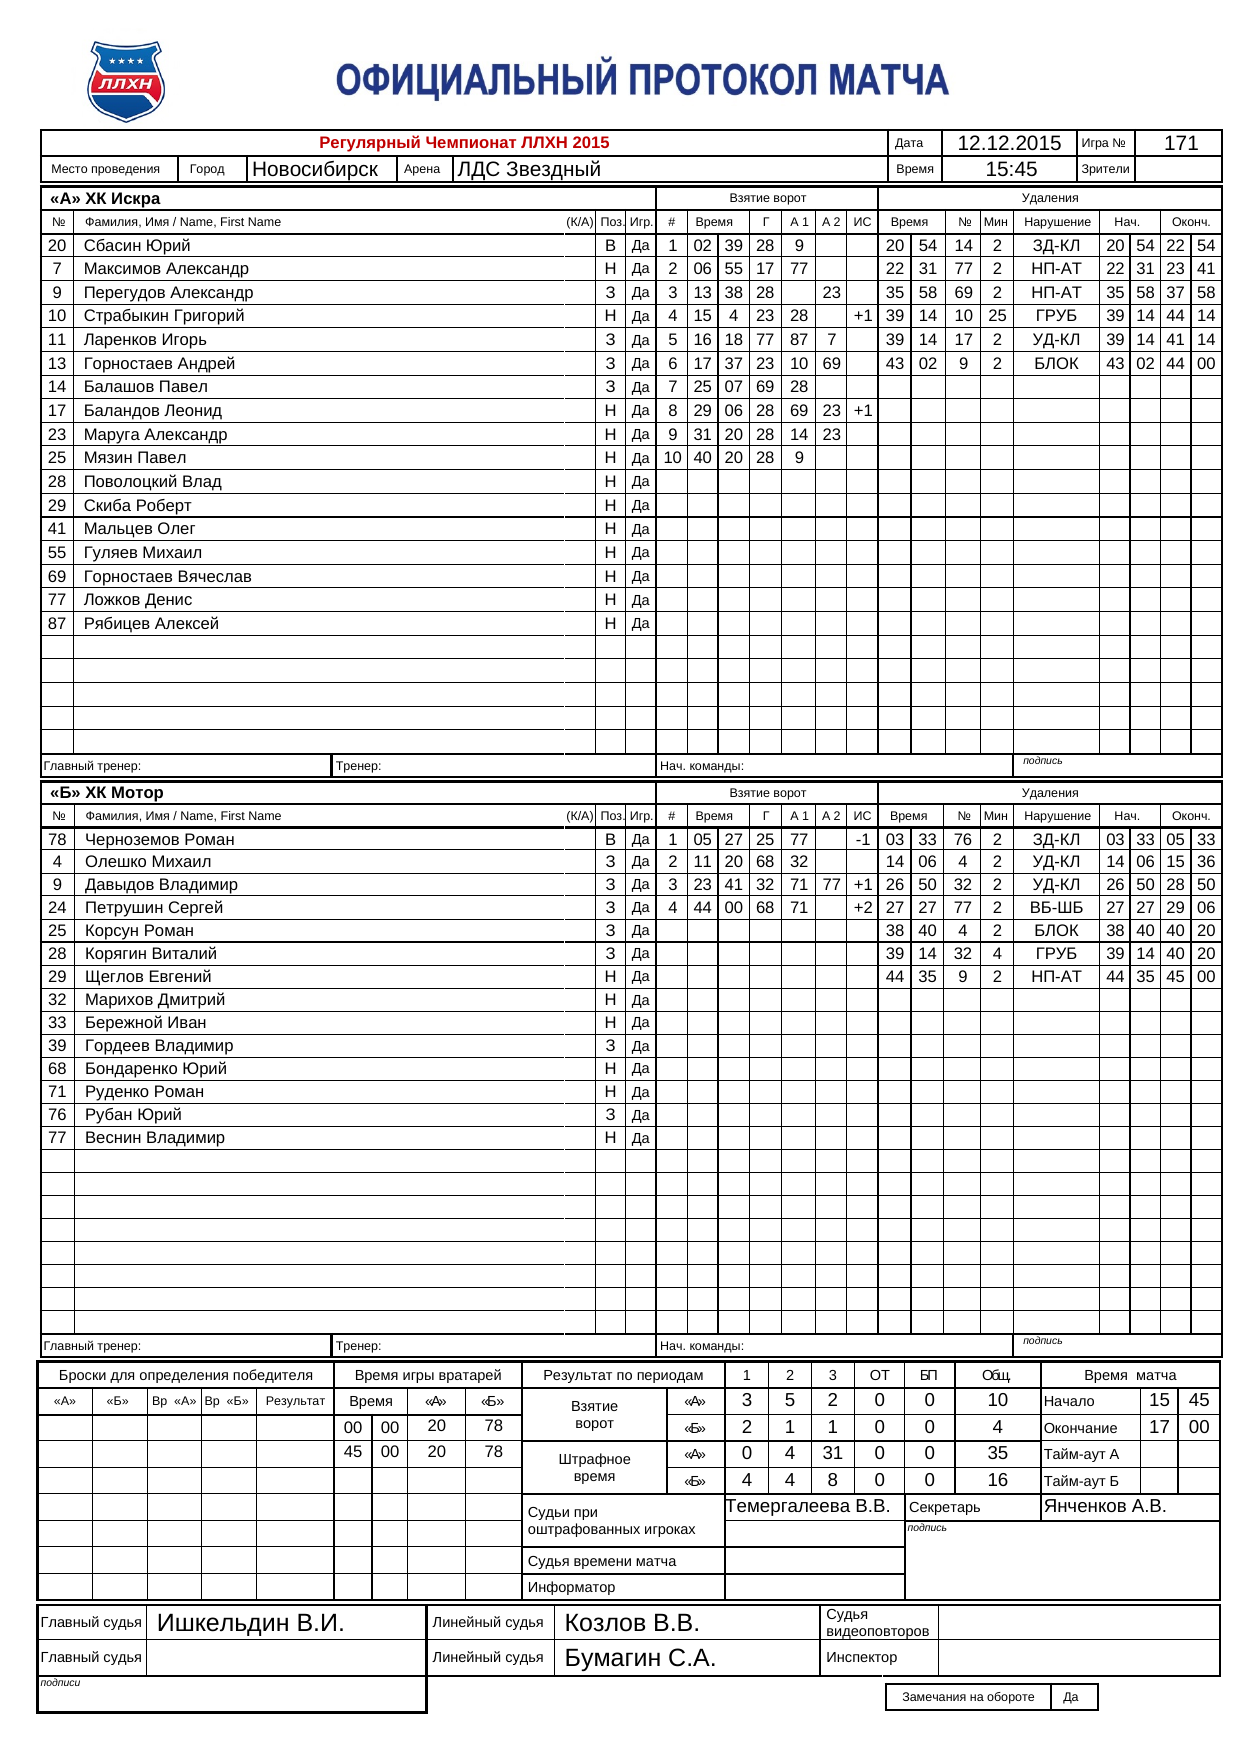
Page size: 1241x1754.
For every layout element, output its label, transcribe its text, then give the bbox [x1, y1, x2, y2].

table_cell [782, 730, 815, 753]
table_cell [912, 636, 945, 658]
table_cell [847, 1058, 877, 1079]
table_cell [373, 1574, 407, 1599]
table_cell [1014, 376, 1099, 398]
table_cell Да [626, 896, 655, 918]
table_cell [657, 1219, 687, 1241]
table_cell [596, 636, 625, 658]
table_cell [750, 1196, 781, 1218]
table_cell Н [596, 518, 625, 540]
table_cell [1131, 1150, 1160, 1172]
table_cell [782, 518, 815, 540]
table_cell [750, 1104, 781, 1126]
table_cell Черноземов Роман [75, 829, 564, 849]
table_cell [1161, 1035, 1190, 1057]
table_cell 28 [750, 235, 781, 256]
table_cell [1161, 1265, 1190, 1287]
table_cell [912, 683, 945, 706]
table_cell [879, 446, 910, 469]
table_cell [847, 636, 877, 658]
table_cell [912, 1058, 943, 1079]
table_cell [688, 588, 717, 611]
table_cell [1161, 1219, 1190, 1241]
table_cell Мин [981, 211, 1013, 233]
table_cell 20 [719, 850, 749, 872]
table_cell [565, 1311, 595, 1333]
table_cell [42, 707, 73, 729]
table_cell [1100, 423, 1129, 445]
table_cell 23 [750, 305, 781, 327]
table_cell 27 [719, 829, 749, 849]
table_cell [726, 1521, 904, 1546]
table_cell [879, 541, 910, 564]
table_cell [1161, 541, 1190, 564]
table_cell [782, 1219, 815, 1241]
table_cell [1100, 399, 1129, 422]
table_cell [93, 1468, 147, 1493]
table_cell [750, 1035, 781, 1057]
table_cell [1192, 612, 1221, 634]
table_cell [782, 1150, 815, 1172]
table_cell [847, 1150, 877, 1172]
table_cell 87 [782, 328, 815, 351]
table_cell [944, 1173, 980, 1195]
table_cell 2 [981, 920, 1013, 941]
table_cell 55 [719, 257, 749, 280]
table_cell [257, 1521, 333, 1546]
table_cell 27 [912, 896, 943, 918]
table_cell [816, 235, 846, 256]
table_cell Н [596, 1081, 625, 1103]
table_cell [565, 1196, 595, 1218]
table_cell [1131, 989, 1160, 1011]
table_cell [719, 1288, 749, 1310]
table_cell [847, 235, 877, 256]
table_cell Судья видеоповторов [821, 1606, 938, 1639]
table_cell 20 [1192, 920, 1221, 941]
table_cell [719, 1104, 749, 1126]
table_cell [626, 1173, 655, 1195]
table_header ОТ [855, 1363, 904, 1387]
table_cell [750, 612, 781, 634]
table_cell 15 [1141, 1389, 1177, 1413]
table_cell [1131, 636, 1160, 658]
table_cell [1192, 376, 1221, 398]
table_cell [946, 612, 980, 634]
table_cell [750, 588, 781, 611]
table_cell Да [626, 989, 655, 1011]
table_cell [202, 1441, 256, 1467]
table_cell 20 [408, 1441, 465, 1467]
table_cell ЗД-КЛ [1014, 829, 1099, 849]
table_cell [688, 1219, 717, 1241]
table_cell 02 [1131, 352, 1160, 374]
table_cell 25 [750, 829, 781, 849]
table_cell [42, 1265, 74, 1287]
table_cell [75, 1219, 564, 1241]
table_cell [879, 1104, 910, 1126]
table_cell [1131, 1104, 1160, 1126]
table_cell 4 [719, 305, 749, 327]
table_cell Судьи при оштрафованных игроках [523, 1495, 724, 1546]
table_header Время игры вратарей [335, 1363, 521, 1387]
table_cell [847, 1173, 877, 1195]
table_cell 14 [1131, 305, 1160, 327]
table_cell [816, 1081, 846, 1103]
table_cell [944, 1196, 980, 1218]
table_cell [912, 494, 945, 516]
table_cell [782, 1242, 815, 1264]
table_cell Нач. [1100, 211, 1160, 233]
table_cell [719, 1081, 749, 1103]
table_cell 23 [750, 352, 781, 374]
table_cell 4 [726, 1468, 768, 1493]
table_cell [719, 1173, 749, 1195]
table_cell [466, 1521, 521, 1546]
table_cell [847, 1012, 877, 1033]
table_cell [373, 1547, 407, 1573]
table_cell [596, 683, 625, 706]
table_cell 00 [719, 896, 749, 918]
table_cell [847, 376, 877, 398]
table_cell [565, 1127, 595, 1149]
table_header 171 [1136, 131, 1221, 155]
table_cell Главный тренер: [42, 755, 330, 776]
table_cell 78 [466, 1416, 521, 1440]
table_cell [408, 1521, 465, 1546]
table_cell [981, 399, 1013, 422]
table_cell [688, 920, 717, 941]
table_cell [565, 1012, 595, 1033]
table_cell [1192, 423, 1221, 445]
table_cell [202, 1416, 256, 1440]
table_cell [1161, 446, 1190, 469]
table_cell Да [626, 376, 655, 398]
table_cell БЛОК [1014, 352, 1099, 374]
table_cell 50 [1131, 874, 1160, 895]
table_cell [816, 943, 846, 964]
table_cell [565, 588, 595, 611]
table_cell 23 [688, 874, 717, 895]
table_cell [657, 494, 687, 516]
table_cell 25 [688, 376, 717, 398]
table_cell [202, 1547, 256, 1573]
table_cell [466, 1547, 521, 1573]
table_cell 28 [782, 376, 815, 398]
table_cell [719, 1058, 749, 1079]
table_cell [1161, 1081, 1190, 1103]
table_cell [1136, 157, 1221, 181]
table_cell [565, 730, 595, 753]
table_cell [1100, 989, 1129, 1011]
table_cell подпись [1014, 755, 1221, 776]
table_cell [373, 1494, 407, 1520]
table_cell 44 [1161, 352, 1190, 374]
table_cell [912, 612, 945, 634]
table_cell Да [626, 281, 655, 303]
table_cell 00 [1192, 352, 1221, 374]
table_cell [39, 1574, 92, 1599]
table_cell [981, 541, 1013, 564]
table_cell [847, 1081, 877, 1103]
table_cell 32 [42, 989, 74, 1011]
table_cell [782, 1265, 815, 1287]
table_cell [1014, 494, 1099, 516]
table_cell [596, 707, 625, 729]
table_cell [688, 1265, 717, 1287]
table_cell [1192, 399, 1221, 422]
table_cell [1161, 1242, 1190, 1264]
table_cell [1100, 565, 1129, 587]
table_cell [879, 636, 910, 658]
table_cell [257, 1441, 333, 1467]
table_cell [944, 1242, 980, 1264]
table_cell [1100, 518, 1129, 540]
table_cell 7 [42, 257, 73, 280]
table_cell Информатор [523, 1575, 724, 1599]
table_cell 15 [1161, 850, 1190, 872]
table_cell [1161, 423, 1190, 445]
table_cell НП-АТ [1014, 257, 1099, 280]
table_cell 20 [879, 235, 910, 256]
table_cell [750, 1219, 781, 1241]
table_cell Да [626, 235, 655, 256]
table_header 3 [812, 1363, 854, 1387]
table_cell [688, 1127, 717, 1149]
table_cell [944, 989, 980, 1011]
table_cell [912, 707, 945, 729]
table_cell Н [596, 1127, 625, 1149]
table_cell [816, 1242, 846, 1264]
table_cell [75, 1265, 564, 1287]
table_cell 77 [816, 874, 846, 895]
table_cell Арена [398, 157, 452, 181]
table_cell 3 [726, 1389, 768, 1413]
table_cell 4 [769, 1468, 811, 1493]
table_cell [1192, 1311, 1221, 1333]
table_cell 78 [466, 1441, 521, 1467]
table_cell [1100, 730, 1129, 753]
table_cell [688, 565, 717, 587]
table_cell [1131, 588, 1160, 611]
table_cell [946, 446, 980, 469]
table_cell [1161, 1173, 1190, 1195]
table_cell [688, 518, 717, 540]
table_cell [408, 1468, 465, 1493]
table_cell 2 [981, 829, 1013, 849]
table_cell [912, 1288, 943, 1310]
table_cell [782, 541, 815, 564]
table_cell [688, 707, 717, 729]
table_cell [879, 1012, 910, 1033]
table_cell 4 [42, 850, 74, 872]
table_cell З [596, 1104, 625, 1126]
table_cell [565, 328, 595, 351]
table_cell [148, 1441, 201, 1467]
table_cell Бумагин С.А. [555, 1640, 819, 1675]
table_header 2 [769, 1363, 811, 1387]
table_header Игра № [1078, 131, 1134, 155]
table_cell [1131, 541, 1160, 564]
table_cell [981, 1242, 1013, 1264]
table_cell [565, 1035, 595, 1057]
table_cell [688, 541, 717, 564]
table_cell [1014, 683, 1099, 706]
table_cell 2 [981, 235, 1013, 256]
table_cell [657, 1127, 687, 1149]
table_cell [42, 1219, 74, 1241]
table_cell [1100, 659, 1129, 682]
table_cell 25 [42, 920, 74, 941]
table_cell 00 [373, 1441, 407, 1467]
table_cell ЛДС Звездный [454, 157, 887, 181]
table_cell Взятие ворот [523, 1389, 666, 1440]
table_cell 13 [688, 281, 717, 303]
table_cell Н [596, 588, 625, 611]
table_cell [719, 1196, 749, 1218]
table_cell [847, 730, 877, 753]
table_cell [847, 707, 877, 729]
table_cell [1014, 1127, 1099, 1149]
table_cell [750, 1012, 781, 1033]
table_cell № [946, 211, 980, 233]
table_cell 40 [688, 446, 717, 469]
table_cell 14 [912, 305, 945, 327]
table_cell [782, 636, 815, 658]
table_cell [657, 1265, 687, 1287]
table_cell (К/А) [565, 211, 595, 233]
table_cell [257, 1494, 333, 1520]
table_cell 45 [1161, 966, 1190, 987]
table_cell [1014, 1288, 1099, 1310]
table_cell [719, 707, 749, 729]
table_cell [719, 1127, 749, 1149]
table_cell 77 [944, 896, 980, 918]
table_cell 22 [1161, 235, 1190, 256]
table_cell З [596, 920, 625, 941]
table_cell 4 [944, 850, 980, 872]
table_cell [750, 1288, 781, 1310]
table_cell [565, 1104, 595, 1126]
table_cell 39 [719, 235, 749, 256]
table_cell [981, 1311, 1013, 1333]
table_cell +1 [847, 399, 877, 422]
table_cell [1192, 1173, 1221, 1195]
table_cell [1192, 730, 1221, 753]
table_cell [626, 636, 655, 658]
table_cell [42, 730, 73, 753]
table_cell 77 [782, 257, 815, 280]
table_cell [1161, 1311, 1190, 1333]
table_cell [1014, 1104, 1099, 1126]
table_cell [912, 989, 943, 1011]
table_cell Да [626, 423, 655, 445]
table_cell [750, 470, 781, 493]
table_cell [719, 1311, 749, 1333]
table_cell [1100, 541, 1129, 564]
table_cell [565, 494, 595, 516]
table_cell [816, 1035, 846, 1057]
table_cell [1014, 470, 1099, 493]
table_cell [879, 1081, 910, 1103]
table_cell 58 [912, 281, 945, 303]
table_cell [719, 565, 749, 587]
table_cell [1161, 612, 1190, 634]
table_cell [626, 1311, 655, 1333]
table_cell 4 [956, 1415, 1040, 1440]
table_cell [626, 707, 655, 729]
table_cell [565, 966, 595, 987]
table_cell [782, 943, 815, 964]
table_cell [847, 850, 877, 872]
table_cell Г [750, 805, 781, 826]
table_cell 77 [42, 588, 73, 611]
table_cell 1 [812, 1415, 854, 1440]
table_cell [912, 1265, 943, 1287]
table_cell [719, 683, 749, 706]
table_cell [750, 1173, 781, 1195]
table_cell [1131, 565, 1160, 587]
table_cell [816, 565, 846, 587]
table_cell [75, 1150, 564, 1172]
table_cell [816, 1288, 846, 1310]
table_cell Линейный судья [428, 1606, 554, 1639]
table_cell Н [596, 966, 625, 987]
table_header Да [1052, 1685, 1097, 1709]
table_cell [565, 470, 595, 493]
table_cell 31 [812, 1442, 854, 1467]
table_cell 23 [816, 399, 846, 422]
table_cell [946, 376, 980, 398]
table_cell [202, 1494, 256, 1520]
table_cell [42, 1311, 74, 1333]
table_cell [944, 1150, 980, 1172]
table_cell «Б » [466, 1389, 521, 1413]
table_cell Да [626, 257, 655, 280]
table_cell 32 [944, 943, 980, 964]
table_cell [1100, 1219, 1129, 1241]
table_cell Время [688, 805, 749, 826]
table_cell 14 [946, 235, 980, 256]
table_cell 44 [1161, 305, 1190, 327]
table_cell 8 [812, 1468, 854, 1493]
table_cell [847, 541, 877, 564]
table_cell [1131, 1265, 1160, 1287]
table_cell [912, 1035, 943, 1057]
table_cell Н [596, 1058, 625, 1079]
table_cell [565, 423, 595, 445]
table_cell [912, 1196, 943, 1218]
table_header БП [905, 1363, 954, 1387]
table_cell [912, 446, 945, 469]
table_cell [688, 1196, 717, 1218]
table_cell [1192, 1219, 1221, 1241]
table_cell [408, 1547, 465, 1573]
table_cell [1014, 1242, 1099, 1264]
table_cell [981, 1173, 1013, 1195]
table_cell Да [626, 305, 655, 327]
table_cell [816, 1104, 846, 1126]
table_cell 71 [782, 874, 815, 895]
table_cell 14 [1131, 943, 1160, 964]
table_cell [1131, 446, 1160, 469]
table_cell [657, 541, 687, 564]
table_cell В [596, 829, 625, 849]
table_cell [847, 989, 877, 1011]
table_cell [981, 376, 1013, 398]
table_cell [879, 399, 910, 422]
table_cell Н [596, 423, 625, 445]
table_cell 39 [42, 1035, 74, 1057]
table_cell [688, 1311, 717, 1333]
table_cell [981, 1288, 1013, 1310]
table_cell 0 [905, 1442, 954, 1467]
table_cell 32 [750, 874, 781, 895]
table_cell [879, 1150, 910, 1172]
table_cell 1 [769, 1415, 811, 1440]
table_cell 68 [750, 850, 781, 872]
table_cell 14 [879, 850, 910, 872]
table_cell [626, 659, 655, 682]
table_cell [1100, 1265, 1129, 1287]
table_cell [816, 636, 846, 658]
table_cell Да [626, 518, 655, 540]
table_cell 55 [42, 541, 73, 564]
table_cell [782, 1127, 815, 1149]
table_cell 22 [1100, 257, 1129, 280]
table_cell [782, 1058, 815, 1079]
table_cell [1014, 1058, 1099, 1079]
table_cell [719, 470, 749, 493]
table_cell [1192, 1104, 1221, 1126]
table_cell [879, 1127, 910, 1149]
table_cell [148, 1547, 201, 1573]
table_cell [1192, 659, 1221, 682]
table_cell 11 [688, 850, 717, 872]
table_cell [719, 730, 749, 753]
table_cell [565, 446, 595, 469]
table_cell [782, 588, 815, 611]
table_cell [565, 352, 595, 374]
table_cell 39 [1100, 943, 1129, 964]
table_cell Щеглов Евгений [75, 966, 564, 987]
table_cell [93, 1441, 147, 1467]
table_cell 14 [782, 423, 815, 445]
table_cell 28 [750, 446, 781, 469]
table_cell [1131, 1242, 1160, 1264]
table_cell Да [626, 829, 655, 849]
table_cell Город [179, 157, 246, 181]
table_cell [939, 1606, 1219, 1639]
table_cell [688, 1242, 717, 1264]
table_cell [1161, 518, 1190, 540]
table_cell 0 [905, 1389, 954, 1413]
table_cell Время [879, 211, 945, 233]
table_cell [1100, 1196, 1129, 1218]
table_cell [1014, 1196, 1099, 1218]
table_cell [816, 470, 846, 493]
table_cell [847, 612, 877, 634]
table_cell [981, 1265, 1013, 1287]
table_cell [1161, 1058, 1190, 1079]
table_cell Результат [257, 1389, 333, 1413]
table_cell [565, 399, 595, 422]
table_cell [1014, 1173, 1099, 1195]
table_cell [1161, 1150, 1190, 1172]
table_cell [981, 565, 1013, 587]
table_cell 1 [657, 829, 687, 849]
table_cell Вр «Б» [202, 1389, 256, 1413]
table_cell [565, 989, 595, 1011]
table_cell Бережной Иван [75, 1012, 564, 1033]
table_cell Начало [1042, 1389, 1140, 1413]
table_cell [565, 683, 595, 706]
table_cell [1014, 446, 1099, 469]
table_cell [1014, 541, 1099, 564]
table_cell Поз. [596, 805, 625, 826]
table_cell З [596, 281, 625, 303]
table_cell [847, 1104, 877, 1126]
table_cell [688, 494, 717, 516]
table_cell ИС [847, 805, 877, 826]
table_cell [596, 1219, 625, 1241]
table_cell [879, 376, 910, 398]
table_cell [847, 920, 877, 941]
table_cell 2 [981, 896, 1013, 918]
table_cell [946, 518, 980, 540]
table_cell 28 [42, 943, 74, 964]
table_cell [688, 683, 717, 706]
table_cell Да [626, 565, 655, 587]
table_cell [1014, 1311, 1099, 1333]
table_cell Н [596, 470, 625, 493]
table_cell [879, 707, 910, 729]
table_cell УД-КЛ [1014, 874, 1099, 895]
table_cell ВБ-ШБ [1014, 896, 1099, 918]
table_cell [657, 636, 687, 658]
table_cell [1131, 494, 1160, 516]
table_cell [1131, 1081, 1160, 1103]
table_cell 43 [1100, 352, 1129, 374]
table_cell [657, 683, 687, 706]
table_cell [750, 1127, 781, 1149]
table_cell 3 [657, 874, 687, 895]
table_cell [782, 966, 815, 987]
table_cell [688, 1012, 717, 1033]
table_cell [816, 1150, 846, 1172]
table_cell [816, 896, 846, 918]
table_cell [1161, 707, 1190, 729]
table_cell [565, 1173, 595, 1195]
table_cell [981, 707, 1013, 729]
table_cell [1131, 1035, 1160, 1057]
table_cell [1161, 730, 1190, 753]
table_cell [1141, 1441, 1177, 1467]
table_cell 9 [944, 966, 980, 987]
table_cell [1100, 1012, 1129, 1033]
table_cell [816, 376, 846, 398]
table_cell [879, 989, 910, 1011]
table_cell 39 [879, 305, 910, 327]
table_cell [750, 989, 781, 1011]
table_cell Козлов В.В. [555, 1606, 819, 1639]
table_cell Игр. [626, 211, 655, 233]
table_cell 4 [769, 1442, 811, 1467]
table_cell [688, 730, 717, 753]
table_cell 68 [42, 1058, 74, 1079]
table_cell [1192, 1127, 1221, 1149]
table_cell 2 [657, 257, 687, 280]
table_cell [981, 1058, 1013, 1079]
table_cell 29 [688, 399, 717, 422]
table_cell +2 [847, 896, 877, 918]
table_cell [750, 943, 781, 964]
table_cell Н [596, 257, 625, 280]
table_cell [657, 518, 687, 540]
table_cell Нарушение [1014, 805, 1099, 826]
table_cell [688, 1035, 717, 1057]
table_cell [1192, 636, 1221, 658]
table_cell [657, 1035, 687, 1057]
table_cell [1100, 612, 1129, 634]
table_cell [782, 1311, 815, 1333]
table_cell [981, 683, 1013, 706]
table_cell [1100, 494, 1129, 516]
table_cell 28 [750, 281, 781, 303]
table_cell УД-КЛ [1014, 850, 1099, 872]
table_cell 0 [905, 1468, 954, 1493]
table_cell 0 [726, 1442, 768, 1467]
table_cell Олешко Михаил [75, 850, 564, 872]
table_cell [75, 1242, 564, 1264]
table_cell 39 [879, 328, 910, 351]
table_cell [1131, 1311, 1160, 1333]
table_cell Да [626, 612, 655, 634]
table_cell Да [626, 1081, 655, 1103]
table_cell [688, 966, 717, 987]
table_cell [1014, 1035, 1099, 1057]
table_cell Н [596, 612, 625, 634]
table_cell 10 [956, 1389, 1040, 1413]
table_cell [719, 920, 749, 941]
table_cell [750, 565, 781, 587]
table_cell [912, 1173, 943, 1195]
table_cell [1131, 659, 1160, 682]
table_cell [1100, 636, 1129, 658]
table_cell 9 [42, 281, 73, 303]
table_cell Корягин Виталий [75, 943, 564, 964]
table_cell [148, 1468, 201, 1493]
table_cell [719, 1242, 749, 1264]
table_cell 06 [912, 850, 943, 872]
table_cell 23 [1161, 257, 1190, 280]
table_cell [75, 1196, 564, 1218]
table_cell [719, 1219, 749, 1241]
table_cell 9 [946, 352, 980, 374]
table_cell 2 [981, 328, 1013, 351]
table_cell [944, 1035, 980, 1057]
table_cell [75, 1311, 564, 1333]
table_cell [657, 1196, 687, 1218]
table_cell [596, 730, 625, 753]
table_cell Окончание [1042, 1415, 1140, 1440]
table_cell (К/А) [565, 805, 595, 826]
table_cell 77 [750, 328, 781, 351]
table_cell 3 [657, 281, 687, 303]
table_cell 16 [688, 328, 717, 351]
table_header Замечания на обороте [887, 1685, 1050, 1709]
table_cell 05 [1161, 829, 1190, 849]
table_cell [1141, 1468, 1177, 1493]
table_cell [373, 1468, 407, 1493]
table_cell [657, 1150, 687, 1172]
table_cell [1192, 518, 1221, 540]
table_cell 69 [42, 565, 73, 587]
table_cell 87 [42, 612, 73, 634]
table_cell Да [626, 1127, 655, 1149]
table_cell [74, 636, 564, 658]
table_cell [1131, 376, 1160, 398]
table_cell 68 [750, 896, 781, 918]
table_cell 71 [42, 1081, 74, 1103]
table_cell [1014, 1150, 1099, 1172]
table_cell [912, 565, 945, 587]
table_cell [847, 518, 877, 540]
table_cell 7 [816, 328, 846, 351]
table_cell [1161, 494, 1190, 516]
table_cell Да [626, 470, 655, 493]
table_cell [1100, 376, 1129, 398]
table_cell Бондаренко Юрий [75, 1058, 564, 1079]
table_cell 10 [946, 305, 980, 327]
table_cell [816, 446, 846, 469]
table_cell [1192, 541, 1221, 564]
table_cell [596, 1150, 625, 1172]
table_cell [879, 612, 910, 634]
table_cell [335, 1494, 371, 1520]
table_cell [1131, 1012, 1160, 1033]
table_cell [946, 399, 980, 422]
table_cell [626, 730, 655, 753]
table_cell 26 [1100, 874, 1129, 895]
table_cell Веснин Владимир [75, 1127, 564, 1149]
table_cell [750, 659, 781, 682]
table_cell [782, 470, 815, 493]
table_cell [816, 1219, 846, 1241]
table_cell Да [626, 943, 655, 964]
table_cell 23 [816, 281, 846, 303]
table_cell [1100, 1058, 1129, 1079]
table_cell [847, 281, 877, 303]
table_cell Темергалеева В.В. [726, 1495, 904, 1520]
table_cell Да [626, 1104, 655, 1126]
table_cell [1161, 1196, 1190, 1218]
table_cell [202, 1574, 256, 1599]
table_cell 2 [981, 874, 1013, 895]
table_cell З [596, 376, 625, 398]
table_cell Мязин Павел [74, 446, 564, 469]
table_cell 0 [855, 1389, 904, 1413]
table_cell [42, 1242, 74, 1264]
table_cell [946, 683, 980, 706]
table_cell [74, 683, 564, 706]
table_cell [847, 352, 877, 374]
table_cell [626, 1219, 655, 1241]
table_cell [847, 446, 877, 469]
table_cell [782, 1012, 815, 1033]
table_cell Время [688, 211, 749, 233]
table_cell 03 [879, 829, 910, 849]
table_cell [408, 1574, 465, 1599]
table_cell [719, 943, 749, 964]
table_cell З [596, 874, 625, 895]
table_cell [847, 328, 877, 351]
table_cell [1014, 1081, 1099, 1103]
table_cell Оконч. [1161, 211, 1221, 233]
table_cell [1131, 1288, 1160, 1310]
table_cell [1014, 423, 1099, 445]
table_cell 06 [688, 257, 717, 280]
table_cell [981, 989, 1013, 1011]
table_cell [688, 1150, 717, 1172]
table_cell [75, 1173, 564, 1195]
table_cell [912, 1311, 943, 1333]
table_cell [1192, 1058, 1221, 1079]
table_cell -1 [847, 829, 877, 849]
table_cell [981, 494, 1013, 516]
table_cell 54 [912, 235, 945, 256]
table_cell З [596, 850, 625, 872]
table_cell [816, 989, 846, 1011]
table_cell [847, 1196, 877, 1218]
table_cell [565, 541, 595, 564]
table_cell 06 [1131, 850, 1160, 872]
table_cell [879, 423, 910, 445]
table_cell Нарушение [1014, 211, 1099, 233]
table_cell [39, 1441, 92, 1467]
table_cell Максимов Александр [74, 257, 564, 280]
table_cell 32 [944, 874, 980, 895]
table_cell 41 [1161, 328, 1190, 351]
table_cell [1100, 470, 1129, 493]
table_cell [847, 470, 877, 493]
table_cell [719, 1012, 749, 1033]
table_cell [42, 1196, 74, 1218]
table_cell [565, 1150, 595, 1172]
table_cell [912, 1150, 943, 1172]
table_cell 45 [335, 1441, 371, 1467]
table_cell [148, 1574, 201, 1599]
table_cell Оконч. [1161, 805, 1221, 826]
table_cell 9 [657, 423, 687, 445]
table_cell 26 [879, 874, 910, 895]
table_cell [981, 1035, 1013, 1057]
table_cell [816, 1012, 846, 1033]
table_cell «Б» [668, 1415, 724, 1440]
table_cell [1192, 707, 1221, 729]
table_cell [847, 1035, 877, 1057]
table_cell 10 [657, 446, 687, 469]
table_cell [816, 1058, 846, 1079]
table_cell [1192, 1288, 1221, 1310]
table_cell Место проведения [42, 157, 177, 181]
table_cell 17 [750, 257, 781, 280]
table_cell [944, 1311, 980, 1333]
table_cell [782, 659, 815, 682]
table_cell [946, 565, 980, 587]
table_cell [1131, 399, 1160, 422]
table_cell [981, 1196, 1013, 1218]
table_header Время матча [1042, 1363, 1219, 1387]
table_cell [657, 1242, 687, 1264]
table_cell Новосибирск [248, 157, 396, 181]
table_cell [750, 494, 781, 516]
table_cell 03 [1100, 829, 1129, 849]
table_cell [912, 518, 945, 540]
table_cell 2 [981, 850, 1013, 872]
table_cell Горностаев Андрей [74, 352, 564, 374]
table_cell [1014, 659, 1099, 682]
table_cell [93, 1521, 147, 1546]
table_cell Поволоцкий Влад [74, 470, 564, 493]
table_cell Игр. [626, 805, 655, 826]
table_cell [816, 257, 846, 280]
table_cell 02 [912, 352, 945, 374]
table_cell [257, 1574, 333, 1599]
table_cell [782, 707, 815, 729]
table_cell [1179, 1468, 1219, 1493]
table_cell Да [626, 966, 655, 987]
table_cell [42, 1150, 74, 1172]
table_cell Мин [981, 805, 1013, 826]
table_cell Балашов Павел [74, 376, 564, 398]
table_cell Да [626, 328, 655, 351]
table_cell НП-АТ [1014, 966, 1099, 987]
table_cell 9 [782, 235, 815, 256]
table_cell [1161, 565, 1190, 587]
table_cell 06 [719, 399, 749, 422]
table_header Дата [889, 131, 941, 155]
table_cell [816, 1265, 846, 1287]
table_cell [93, 1574, 147, 1599]
table_cell [944, 1058, 980, 1079]
table_cell [726, 1575, 904, 1599]
table_header Регулярный Чемпионат ЛЛХН 2015 [42, 131, 887, 155]
table_cell [719, 989, 749, 1011]
table_cell [944, 1012, 980, 1033]
table_cell 33 [42, 1012, 74, 1033]
table_cell [816, 1196, 846, 1218]
table_cell 15 [688, 305, 717, 327]
table_cell [981, 1104, 1013, 1126]
table_cell Рубан Юрий [75, 1104, 564, 1126]
table_header Взятие ворот [657, 188, 877, 209]
table_cell [981, 470, 1013, 493]
table_cell 69 [782, 399, 815, 422]
table_cell [750, 636, 781, 658]
table_cell Н [596, 305, 625, 327]
table_cell № [42, 211, 73, 233]
table_cell [981, 588, 1013, 611]
table_cell [565, 1058, 595, 1079]
table_cell [847, 565, 877, 587]
table_cell [944, 1127, 980, 1149]
table_cell [1014, 989, 1099, 1011]
table_cell [1100, 1035, 1129, 1057]
table_cell # [657, 211, 687, 233]
table_cell [1100, 588, 1129, 611]
table_cell 35 [1100, 281, 1129, 303]
table_header «А» ХК Искра [42, 188, 655, 209]
table_cell [847, 494, 877, 516]
table_cell # [657, 805, 687, 826]
table_cell [335, 1574, 371, 1599]
table_cell 50 [912, 874, 943, 895]
table_cell [879, 1058, 910, 1079]
table_cell [202, 1468, 256, 1493]
table_cell Время [889, 157, 941, 181]
table_cell Да [626, 541, 655, 564]
table_cell 14 [42, 376, 73, 398]
table_cell 40 [1131, 920, 1160, 941]
table_cell 17 [688, 352, 717, 374]
table_cell [879, 730, 910, 753]
table_cell [657, 1311, 687, 1333]
table_cell [719, 636, 749, 658]
table_cell 40 [912, 920, 943, 941]
table_cell [565, 257, 595, 280]
table_cell [1192, 1150, 1221, 1172]
table_cell 69 [946, 281, 980, 303]
table_cell Да [626, 920, 655, 941]
table_cell [944, 1081, 980, 1103]
table_cell [565, 707, 595, 729]
table_cell 25 [42, 446, 73, 469]
table_cell [688, 1058, 717, 1079]
table_cell 78 [42, 829, 74, 849]
table_cell [981, 1127, 1013, 1149]
table_cell 29 [42, 966, 74, 987]
table_cell [688, 612, 717, 634]
table_cell Г [750, 211, 781, 233]
table_cell 00 [1192, 966, 1221, 987]
table_cell 31 [1131, 257, 1160, 280]
table_cell 44 [1100, 966, 1129, 987]
table_cell [1192, 989, 1221, 1011]
table_cell [39, 1468, 92, 1493]
table_cell 37 [719, 352, 749, 374]
table_cell 40 [1161, 943, 1190, 964]
table_cell [750, 730, 781, 753]
table_cell 17 [42, 399, 73, 422]
table_cell [1161, 636, 1190, 658]
table_cell 77 [946, 257, 980, 280]
table_cell 4 [657, 305, 687, 327]
table_cell 28 [750, 399, 781, 422]
table_cell [626, 1265, 655, 1287]
table_cell [1161, 399, 1190, 422]
table_cell [565, 235, 595, 256]
table_cell [1192, 470, 1221, 493]
table_cell [719, 1150, 749, 1172]
table_header Взятие ворот [657, 783, 877, 803]
table_cell [42, 683, 73, 706]
table_cell 25 [981, 305, 1013, 327]
table_cell 02 [688, 235, 717, 256]
table_cell Вр «А» [148, 1389, 201, 1413]
table_cell 28 [42, 470, 73, 493]
table_cell [879, 1242, 910, 1264]
table_cell [944, 1104, 980, 1126]
table_cell [1131, 683, 1160, 706]
table_cell [1131, 730, 1160, 753]
table_cell [1100, 1150, 1129, 1172]
table_cell [565, 896, 595, 918]
table_cell [335, 1547, 371, 1573]
table_cell [750, 1150, 781, 1172]
table_cell [75, 1288, 564, 1310]
table_cell [1100, 683, 1129, 706]
table_cell [719, 518, 749, 540]
table_cell [782, 1173, 815, 1195]
table_cell [981, 659, 1013, 682]
table_cell 14 [1131, 328, 1160, 351]
table_cell 32 [782, 850, 815, 872]
table_cell [847, 1242, 877, 1264]
table_cell [1131, 1219, 1160, 1241]
table_cell [1100, 1311, 1129, 1333]
table_cell Линейный судья [428, 1640, 554, 1675]
table_cell [1161, 470, 1190, 493]
table_cell [847, 588, 877, 611]
table_cell [596, 1288, 625, 1310]
table_cell [981, 518, 1013, 540]
table_cell 28 [750, 423, 781, 445]
table_cell 33 [912, 829, 943, 849]
table_cell В [596, 235, 625, 256]
table_cell [750, 1081, 781, 1103]
table_cell Ишкельдин В.И. [147, 1606, 425, 1639]
table_cell 20 [1192, 943, 1221, 964]
table_cell [74, 659, 564, 682]
table_cell [1192, 683, 1221, 706]
table_cell 4 [944, 920, 980, 941]
table_cell Скиба Роберт [74, 494, 564, 516]
table_cell [1192, 1081, 1221, 1103]
table_cell [847, 1288, 877, 1310]
table_cell [657, 1173, 687, 1195]
table_cell [750, 1058, 781, 1079]
table_cell 41 [719, 874, 749, 895]
table_cell [565, 376, 595, 398]
table_cell З [596, 896, 625, 918]
table_cell [565, 1242, 595, 1264]
table_cell 14 [1100, 850, 1129, 872]
table_cell [657, 920, 687, 941]
table_cell «А» [39, 1389, 92, 1413]
table_cell Горностаев Вячеслав [74, 565, 564, 587]
table_cell [912, 659, 945, 682]
table_cell [944, 1219, 980, 1241]
table_cell 5 [769, 1389, 811, 1413]
table_cell 20 [719, 446, 749, 469]
table_cell Тренер: [333, 755, 655, 776]
table_cell [39, 1547, 92, 1573]
table_cell [782, 989, 815, 1011]
table_cell [596, 1311, 625, 1333]
table_cell [981, 730, 1013, 753]
table_cell подпись [1014, 1335, 1221, 1356]
table_cell [847, 1311, 877, 1333]
table_cell [816, 920, 846, 941]
table_cell [782, 1288, 815, 1310]
table_cell [148, 1521, 201, 1546]
table_cell [782, 1104, 815, 1126]
table_cell Да [626, 399, 655, 422]
table_cell [816, 1127, 846, 1149]
table_cell Да [626, 588, 655, 611]
table_cell [847, 257, 877, 280]
table_cell Поз. [596, 211, 625, 233]
table_cell 39 [1100, 305, 1129, 327]
table_cell [847, 659, 877, 682]
table_cell [981, 1150, 1013, 1172]
table_cell 00 [335, 1416, 371, 1440]
table_cell [657, 565, 687, 587]
table_cell 29 [42, 494, 73, 516]
table_cell [565, 943, 595, 964]
table_cell 00 [373, 1416, 407, 1440]
table_cell Время [335, 1389, 407, 1413]
table_cell Да [626, 874, 655, 895]
table_cell [816, 588, 846, 611]
table_cell Рябицев Алексей [74, 612, 564, 634]
table_cell [257, 1416, 333, 1440]
table_cell 29 [1161, 896, 1190, 918]
table_cell [39, 1494, 92, 1520]
table_cell подпись [906, 1522, 1219, 1599]
table_cell [847, 1127, 877, 1149]
table_cell [626, 1242, 655, 1264]
table_cell [782, 920, 815, 941]
table_cell Да [626, 352, 655, 374]
table_cell Мальцев Олег [74, 518, 564, 540]
table_cell [1161, 1127, 1190, 1149]
table_cell [782, 1196, 815, 1218]
table_cell [688, 1173, 717, 1195]
table_cell [657, 470, 687, 493]
table_cell 38 [1100, 920, 1129, 941]
table_cell [719, 588, 749, 611]
table_cell [657, 943, 687, 964]
table_cell [847, 966, 877, 987]
table_cell [565, 1081, 595, 1103]
table_cell Главный судья [39, 1640, 146, 1675]
table_cell 2 [981, 281, 1013, 303]
table_cell 58 [1131, 281, 1160, 303]
table_cell [912, 1012, 943, 1033]
table_cell Сбасин Юрий [74, 235, 564, 256]
table_cell [657, 1081, 687, 1103]
table_cell 39 [879, 943, 910, 964]
table_cell [912, 376, 945, 398]
table_cell Тайм-аут Б [1042, 1468, 1140, 1493]
table_cell [912, 588, 945, 611]
table_cell 14 [912, 328, 945, 351]
table_cell [565, 612, 595, 634]
table_cell [1100, 1127, 1129, 1149]
table_cell 33 [1131, 829, 1160, 849]
table_cell [1014, 1219, 1099, 1241]
table_cell Баландов Леонид [74, 399, 564, 422]
table_cell [626, 1196, 655, 1218]
table_cell Н [596, 446, 625, 469]
table_cell [1161, 683, 1190, 706]
table_cell 40 [1161, 920, 1190, 941]
table_cell 6 [657, 352, 687, 374]
table_header Общ. [956, 1363, 1040, 1387]
table_cell 69 [816, 352, 846, 374]
table_header Результат по периодам [523, 1363, 724, 1387]
table_cell [335, 1468, 371, 1493]
table_cell [946, 494, 980, 516]
table_cell [879, 470, 910, 493]
table_cell [719, 494, 749, 516]
table_cell [565, 1219, 595, 1241]
table_cell Главный тренер: [42, 1335, 330, 1356]
table_cell 17 [1141, 1415, 1177, 1440]
table_cell 0 [855, 1442, 904, 1467]
table_cell [1131, 612, 1160, 634]
table_cell [816, 730, 846, 753]
table_cell [816, 683, 846, 706]
table_cell [1192, 1242, 1221, 1264]
table_cell 35 [1131, 966, 1160, 987]
table_cell [816, 612, 846, 634]
table_cell А 1 [782, 805, 815, 826]
table_cell [750, 966, 781, 987]
table_cell [847, 683, 877, 706]
table_cell «А» [668, 1389, 724, 1413]
table_cell [912, 1104, 943, 1126]
table_cell [1100, 1173, 1129, 1195]
table_cell [750, 707, 781, 729]
table_cell 38 [879, 920, 910, 941]
table_cell [719, 612, 749, 634]
table_cell [1100, 1242, 1129, 1264]
table_cell [688, 1104, 717, 1126]
table_cell [657, 730, 687, 753]
table_cell [912, 399, 945, 422]
table_cell [1131, 1173, 1160, 1195]
table_cell [565, 850, 595, 872]
table_cell [596, 1265, 625, 1287]
table_cell [657, 1104, 687, 1126]
table_cell [719, 966, 749, 987]
table_cell [657, 612, 687, 634]
table_cell БЛОК [1014, 920, 1099, 941]
table_cell Страбыкин Григорий [74, 305, 564, 327]
table_cell [1100, 446, 1129, 469]
table_cell 38 [719, 281, 749, 303]
table_cell [912, 470, 945, 493]
table_cell [1192, 494, 1221, 516]
table_cell [981, 1081, 1013, 1103]
table_cell [148, 1494, 201, 1520]
table_cell 35 [912, 966, 943, 987]
table_cell Гуляев Михаил [74, 541, 564, 564]
table_cell [816, 1311, 846, 1333]
table_cell [912, 1242, 943, 1264]
table_cell [879, 1219, 910, 1241]
table_cell УД-КЛ [1014, 328, 1099, 351]
table_cell [816, 305, 846, 327]
table_cell [1192, 446, 1221, 469]
table_cell Янченков А.В. [1042, 1495, 1219, 1520]
table_cell [1131, 518, 1160, 540]
table_cell Да [626, 850, 655, 872]
table_cell № [42, 805, 74, 826]
table_cell Руденко Роман [75, 1081, 564, 1103]
table_cell [626, 1150, 655, 1172]
table_cell 58 [1192, 281, 1221, 303]
table_cell [1161, 659, 1190, 682]
table_cell 37 [1161, 281, 1190, 303]
table_cell 28 [1161, 874, 1190, 895]
table_cell Нач. [1100, 805, 1160, 826]
table_cell [883, 1677, 1220, 1681]
table_cell [719, 1265, 749, 1287]
table_cell [42, 1288, 74, 1310]
table_cell [565, 659, 595, 682]
table_cell [946, 470, 980, 493]
table_cell Гордеев Владимир [75, 1035, 564, 1057]
table_cell [688, 943, 717, 964]
table_cell [1014, 565, 1099, 587]
table_cell ГРУБ [1014, 305, 1099, 327]
table_cell Тайм-аут А [1042, 1441, 1140, 1467]
table_cell 41 [1192, 257, 1221, 280]
table_cell ЗД-КЛ [1014, 235, 1099, 256]
table_cell [1100, 1288, 1129, 1310]
table_cell [719, 541, 749, 564]
table_cell [1131, 470, 1160, 493]
table_cell [1161, 376, 1190, 398]
table_cell [657, 1288, 687, 1310]
table_cell [981, 1219, 1013, 1241]
table_cell [946, 588, 980, 611]
table_cell [42, 1173, 74, 1195]
table_cell [879, 494, 910, 516]
table_cell [750, 518, 781, 540]
table_cell [626, 683, 655, 706]
table_cell [981, 636, 1013, 658]
table_cell [847, 1265, 877, 1287]
table_cell 05 [688, 829, 717, 849]
table_cell [782, 683, 815, 706]
table_cell 23 [42, 423, 73, 445]
table_cell [946, 730, 980, 753]
table_cell [1192, 1012, 1221, 1033]
table_cell 71 [782, 896, 815, 918]
table_cell 76 [42, 1104, 74, 1126]
table_cell [565, 920, 595, 941]
table_cell [816, 541, 846, 564]
table_cell 54 [1192, 235, 1221, 256]
table_cell 33 [1192, 829, 1221, 849]
table_cell «А» [668, 1442, 724, 1467]
table_cell [688, 636, 717, 658]
table_cell [782, 612, 815, 634]
table_cell З [596, 328, 625, 351]
table_cell [750, 1242, 781, 1264]
table_header 12.12.2015 [943, 131, 1076, 155]
table_cell 06 [1192, 896, 1221, 918]
table_cell 14 [912, 943, 943, 964]
table_cell 4 [657, 896, 687, 918]
table_cell 20 [42, 235, 73, 256]
table_cell 2 [981, 257, 1013, 280]
table_cell [565, 565, 595, 587]
table_cell [257, 1468, 333, 1493]
table_cell 20 [719, 423, 749, 445]
table_cell [1014, 1265, 1099, 1287]
table_cell Тренер: [333, 1335, 655, 1356]
table_cell 36 [1192, 850, 1221, 872]
table_cell Н [596, 989, 625, 1011]
table_cell [879, 1196, 910, 1218]
table_header Броски для определения победителя [39, 1363, 333, 1387]
table_cell Н [596, 565, 625, 587]
table_cell 10 [782, 352, 815, 374]
table_cell [782, 281, 815, 303]
table_cell «Б» [93, 1389, 147, 1413]
table_cell [946, 659, 980, 682]
table_cell [912, 1219, 943, 1241]
table_cell +1 [847, 305, 877, 327]
table_cell [1161, 989, 1190, 1011]
table_cell 45 [1179, 1389, 1219, 1413]
table_cell [565, 518, 595, 540]
table_cell 1 [657, 235, 687, 256]
table_cell 9 [42, 874, 74, 895]
table_cell [1014, 707, 1099, 729]
table_cell [1161, 1288, 1190, 1310]
table_cell Марихов Дмитрий [75, 989, 564, 1011]
table_cell Ложков Денис [74, 588, 564, 611]
table_cell [1099, 1682, 1220, 1711]
table_cell [782, 1035, 815, 1057]
table_cell 35 [956, 1442, 1040, 1467]
table_cell [688, 1288, 717, 1310]
table_cell 50 [1192, 874, 1221, 895]
table_cell «А» [408, 1389, 465, 1413]
table_cell ИС [847, 211, 877, 233]
table_cell Корсун Роман [75, 920, 564, 941]
table_cell Давыдов Владимир [75, 874, 564, 895]
table_cell 2 [657, 850, 687, 872]
table_cell [74, 730, 564, 753]
table_cell [93, 1547, 147, 1573]
table_cell 41 [42, 518, 73, 540]
table_cell Штрафное время [523, 1442, 666, 1493]
table_cell 16 [956, 1468, 1040, 1493]
table_cell [147, 1640, 425, 1675]
table_cell [1192, 565, 1221, 587]
table_cell [750, 920, 781, 941]
table_cell [726, 1548, 904, 1573]
table_cell 22 [879, 257, 910, 280]
table_cell 28 [782, 305, 815, 327]
table_cell [879, 659, 910, 682]
table_cell [42, 659, 73, 682]
table_cell Н [596, 399, 625, 422]
table_cell 31 [688, 423, 717, 445]
table_cell [1014, 1012, 1099, 1033]
table_cell [879, 1265, 910, 1287]
table_cell [1014, 399, 1099, 422]
table_cell [1131, 1196, 1160, 1218]
table_cell [39, 1521, 92, 1546]
table_cell [1192, 1265, 1221, 1287]
table_cell [719, 1035, 749, 1057]
table_header Удаления [879, 783, 1221, 803]
table_cell Перегудов Александр [74, 281, 564, 303]
table_cell Инспектор [821, 1640, 938, 1675]
table_cell [879, 683, 910, 706]
table_cell [408, 1494, 465, 1520]
table_cell [565, 281, 595, 303]
table_cell [816, 829, 846, 849]
table_cell [335, 1521, 371, 1546]
table_cell З [596, 352, 625, 374]
table_cell +1 [847, 874, 877, 895]
table_cell Фамилия, Имя / Name, First Name [74, 211, 565, 233]
table_cell [1192, 1196, 1221, 1218]
table_cell [565, 305, 595, 327]
table_cell [657, 1058, 687, 1079]
table_cell 76 [944, 829, 980, 849]
table_cell 54 [1131, 235, 1160, 256]
table_cell [847, 1219, 877, 1241]
table_cell [688, 659, 717, 682]
table_cell 23 [816, 423, 846, 445]
table_cell 7 [657, 376, 687, 398]
table_cell 27 [1100, 896, 1129, 918]
table_cell Н [596, 541, 625, 564]
table_cell Да [626, 1012, 655, 1033]
table_cell [565, 874, 595, 895]
table_cell Судья времени матча [523, 1548, 724, 1573]
table_cell [981, 612, 1013, 634]
table_cell 2 [726, 1415, 768, 1440]
table_cell [912, 423, 945, 445]
table_cell 14 [1192, 305, 1221, 327]
table_cell [750, 1311, 781, 1333]
table_cell [466, 1468, 521, 1493]
table_cell [1014, 636, 1099, 658]
table_cell [596, 1242, 625, 1264]
table_cell 44 [688, 896, 717, 918]
table_cell [1131, 423, 1160, 445]
table_cell [1100, 1081, 1129, 1103]
table_cell 13 [42, 352, 73, 374]
table_cell [816, 707, 846, 729]
table_cell [879, 1288, 910, 1310]
table_cell [1014, 518, 1099, 540]
table_cell А 2 [816, 211, 846, 233]
table_cell [373, 1521, 407, 1546]
table_cell [1161, 588, 1190, 611]
table_cell [42, 636, 73, 658]
table_cell 20 [1100, 235, 1129, 256]
table_cell Зрители [1078, 157, 1134, 181]
table_cell [657, 707, 687, 729]
table_cell [565, 1265, 595, 1287]
table_cell Н [596, 494, 625, 516]
table_cell [750, 1265, 781, 1287]
table_cell «Б» [668, 1468, 724, 1493]
table_cell 5 [657, 328, 687, 351]
table_cell 39 [1100, 328, 1129, 351]
table_cell [1192, 588, 1221, 611]
table_cell [257, 1547, 333, 1573]
table_cell А 2 [816, 805, 846, 826]
table_cell [1192, 1035, 1221, 1057]
table_cell [565, 636, 595, 658]
table_cell [1161, 1104, 1190, 1126]
table_cell 77 [782, 829, 815, 849]
table_cell 24 [42, 896, 74, 918]
table_cell [1161, 1012, 1190, 1033]
table_cell Нач. команды: [657, 755, 1012, 776]
table_cell [565, 1288, 595, 1310]
table_cell [93, 1494, 147, 1520]
table_cell [879, 1311, 910, 1333]
table_cell Да [626, 1058, 655, 1079]
table_cell [1014, 612, 1099, 634]
table_cell [750, 683, 781, 706]
table_cell 35 [879, 281, 910, 303]
table_cell [981, 446, 1013, 469]
table_cell Фамилия, Имя / Name, First Name [75, 805, 565, 826]
table_cell Петрушин Сергей [75, 896, 564, 918]
table_cell 0 [855, 1468, 904, 1493]
table_header Удаления [879, 188, 1221, 209]
table_cell Н [596, 1012, 625, 1033]
table_cell [816, 850, 846, 872]
table_cell [981, 423, 1013, 445]
table_cell 43 [879, 352, 910, 374]
table_cell [148, 1416, 201, 1440]
table_cell 69 [750, 376, 781, 398]
table_cell [782, 494, 815, 516]
table_cell Главный судья [39, 1606, 146, 1639]
table_cell [946, 541, 980, 564]
table_cell [596, 659, 625, 682]
table_cell 4 [981, 943, 1013, 964]
table_cell Да [626, 1035, 655, 1057]
table_cell [879, 1035, 910, 1057]
table_cell [1131, 1058, 1160, 1079]
table_cell 00 [1179, 1415, 1219, 1440]
table_cell [202, 1521, 256, 1546]
table_cell [466, 1494, 521, 1520]
table_cell № [944, 805, 980, 826]
table_cell [816, 966, 846, 987]
table_cell [688, 470, 717, 493]
table_cell [946, 423, 980, 445]
table_cell 10 [42, 305, 73, 327]
table_cell [879, 565, 910, 587]
table_cell [93, 1416, 147, 1440]
table_cell 0 [905, 1415, 954, 1440]
table_cell 17 [946, 328, 980, 351]
table_cell 14 [1192, 328, 1221, 351]
table_cell [981, 1012, 1013, 1033]
table_cell Время [879, 805, 943, 826]
table_cell 20 [408, 1416, 465, 1440]
table_cell [816, 494, 846, 516]
table_cell [428, 1677, 882, 1711]
table_cell 0 [855, 1415, 904, 1440]
table_cell [782, 565, 815, 587]
table_cell 2 [981, 352, 1013, 374]
table_cell [1014, 588, 1099, 611]
table_cell [912, 730, 945, 753]
table_cell [74, 707, 564, 729]
table_cell 44 [879, 966, 910, 987]
table_cell 8 [657, 399, 687, 422]
table_cell [657, 966, 687, 987]
table_cell Ларенков Игорь [74, 328, 564, 351]
table_cell Нач. команды: [657, 1335, 1012, 1356]
table_cell [816, 518, 846, 540]
table_cell [847, 943, 877, 964]
table_cell [879, 588, 910, 611]
table_cell А 1 [782, 211, 815, 233]
table_cell 27 [879, 896, 910, 918]
table_cell [596, 1173, 625, 1195]
table_cell [946, 707, 980, 729]
table_cell [565, 829, 595, 849]
table_cell [912, 541, 945, 564]
table_cell [1014, 730, 1099, 753]
table_cell [912, 1127, 943, 1149]
table_cell [946, 636, 980, 658]
table_cell [939, 1640, 1219, 1675]
table_cell 31 [912, 257, 945, 280]
table_cell ГРУБ [1014, 943, 1099, 964]
table_cell [782, 1081, 815, 1103]
table_cell 11 [42, 328, 73, 351]
table_cell [596, 1196, 625, 1218]
table_cell Маруга Александр [74, 423, 564, 445]
table_cell [1100, 707, 1129, 729]
table_cell [816, 1173, 846, 1195]
picture [5, 28, 1179, 129]
table_cell 9 [782, 446, 815, 469]
table_cell 27 [1131, 896, 1160, 918]
table_cell [1131, 1127, 1160, 1149]
table_cell [1179, 1441, 1219, 1467]
table_cell подписи [39, 1677, 425, 1711]
table_cell Секретарь [906, 1495, 1040, 1520]
table_cell [626, 1288, 655, 1310]
table_cell 2 [812, 1389, 854, 1413]
table_cell [688, 989, 717, 1011]
table_cell 07 [719, 376, 749, 398]
table_header «Б» ХК Мотор [42, 783, 655, 803]
table_cell З [596, 1035, 625, 1057]
table_cell 77 [42, 1127, 74, 1149]
table_cell Да [626, 494, 655, 516]
table_cell [944, 1288, 980, 1310]
table_cell [750, 541, 781, 564]
table_cell [816, 659, 846, 682]
table_cell [879, 1173, 910, 1195]
table_cell [657, 1012, 687, 1033]
table_cell Да [626, 446, 655, 469]
table_cell [688, 1081, 717, 1103]
table_cell 2 [981, 966, 1013, 987]
table_cell [39, 1416, 92, 1440]
table_cell [912, 1081, 943, 1103]
table_cell [1100, 1104, 1129, 1126]
table_cell [466, 1574, 521, 1599]
table_cell НП-АТ [1014, 281, 1099, 303]
table_cell [847, 423, 877, 445]
table_cell [1131, 707, 1160, 729]
table_cell [879, 518, 910, 540]
table_cell 18 [719, 328, 749, 351]
table_cell [657, 588, 687, 611]
table_header 1 [726, 1363, 768, 1387]
table_cell З [596, 943, 625, 964]
table_cell [657, 659, 687, 682]
table_cell 15:45 [943, 157, 1076, 181]
table_cell [944, 1265, 980, 1287]
table_cell [719, 659, 749, 682]
table_cell [657, 989, 687, 1011]
